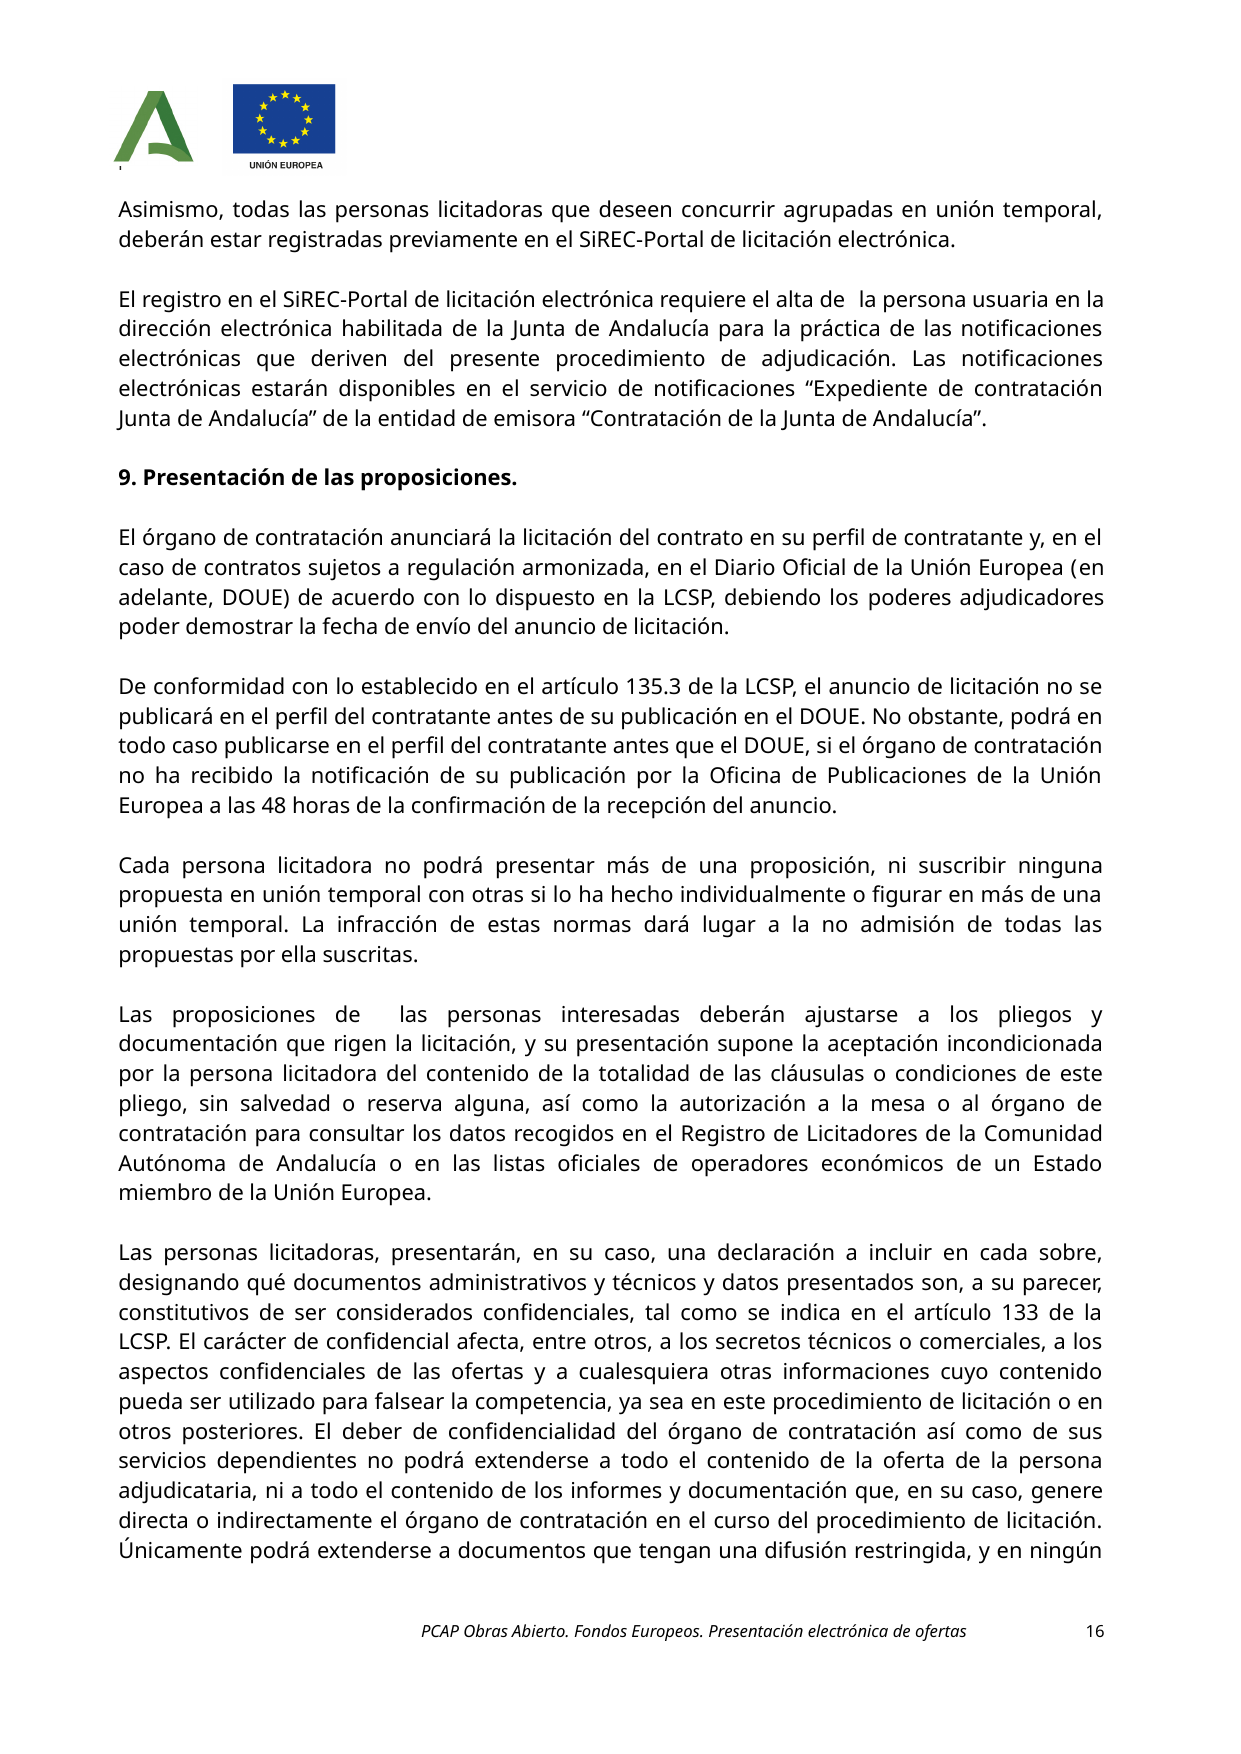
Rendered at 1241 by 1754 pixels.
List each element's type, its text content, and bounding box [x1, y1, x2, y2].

text Las proposiciones de las personas interesadas deberán ajustarse a los pliegos y documentación que rigen la licitación, y su presentación supone la aceptación incondicionada por la persona licitadora del contenido de la totalidad de las cláusulas o condiciones de este pliego, sin salvedad o reserva alguna, así como la autorización a la mesa o al órgano de contratación para consultar los datos recogidos en el Registro de Licitadores de la Comunidad Autónoma de Andalucía o en las listas oficiales de operadores económicos de un Estado miembro de la Unión Europea. [118, 999, 1104, 1207]
picture [221, 78, 347, 176]
text De conformidad con lo establecido en el artículo 135.3 de la LCSP, el anuncio de licitación no se publicará en el perfil del contratante antes de su publicación en el DOUE. No obstante, podrá en todo caso publicarse en el perfil del contratante antes que el DOUE, si el órgano de contratación no ha recibido la notificación de su publicación por la Oficina de Publicaciones de la Unión Europea a las 48 horas de la confirmación de la recepción del anuncio. [118, 671, 1104, 820]
text Las personas licitadoras, presentarán, en su caso, una declaración a incluir en cada sobre, designando qué documentos administrativos y técnicos y datos presentados son, a su parecer, constitutivos de ser considerados confidenciales, tal como se indica en el artículo 133 de la LCSP. El carácter de confidencial afecta, entre otros, a los secretos técnicos o comerciales, a los aspectos confidenciales de las ofertas y a cualesquiera otras informaciones cuyo contenido pueda ser utilizado para falsear la competencia, ya sea en este procedimiento de licitación o en otros posteriores. El deber de confidencialidad del órgano de contratación así como de sus servicios dependientes no podrá extenderse a todo el contenido de la oferta de la persona adjudicataria, ni a todo el contenido de los informes y documentación que, en su caso, genere directa o indirectamente el órgano de contratación en el curso del procedimiento de licitación. Únicamente podrá extenderse a documentos que tengan una difusión restringida, y en ningún [118, 1237, 1104, 1565]
text El órgano de contratación anunciará la licitación del contrato en su perfil de contratante y, en el caso de contratos sujetos a regulación armonizada, en el Diario Oficial de la Unión Europea (en adelante, DOUE) de acuerdo con lo dispuesto en la LCSP, debiendo los poderes adjudicadores poder demostrar la fecha de envío del anuncio de licitación. [118, 522, 1104, 641]
text El registro en el SiREC-Portal de licitación electrónica requiere el alta de la persona usuaria en la dirección electrónica habilitada de la Junta de Andalucía para la práctica de las notificaciones electrónicas que deriven del presente procedimiento de adjudicación. Las notificaciones electrónicas estarán disponibles en el servicio de notificaciones “Expediente de contratación Junta de Andalucía” de la entidad de emisora “Contratación de la Junta de Andalucía”. [118, 284, 1104, 433]
text Cada persona licitadora no podrá presentar más de una proposición, ni suscribir ninguna propuesta en unión temporal con otras si lo ha hecho individualmente o figurar en más de una unión temporal. La infracción de estas normas dará lugar a la no admisión de todas las propuestas por ella suscritas. [118, 850, 1104, 969]
picture [109, 86, 198, 166]
text Asimismo, todas las personas licitadoras que deseen concurrir agrupadas en unión temporal, deberán estar registradas previamente en el SiREC-Portal de licitación electrónica. [118, 194, 1104, 254]
text 9. Presentación de las proposiciones. [118, 462, 1104, 492]
